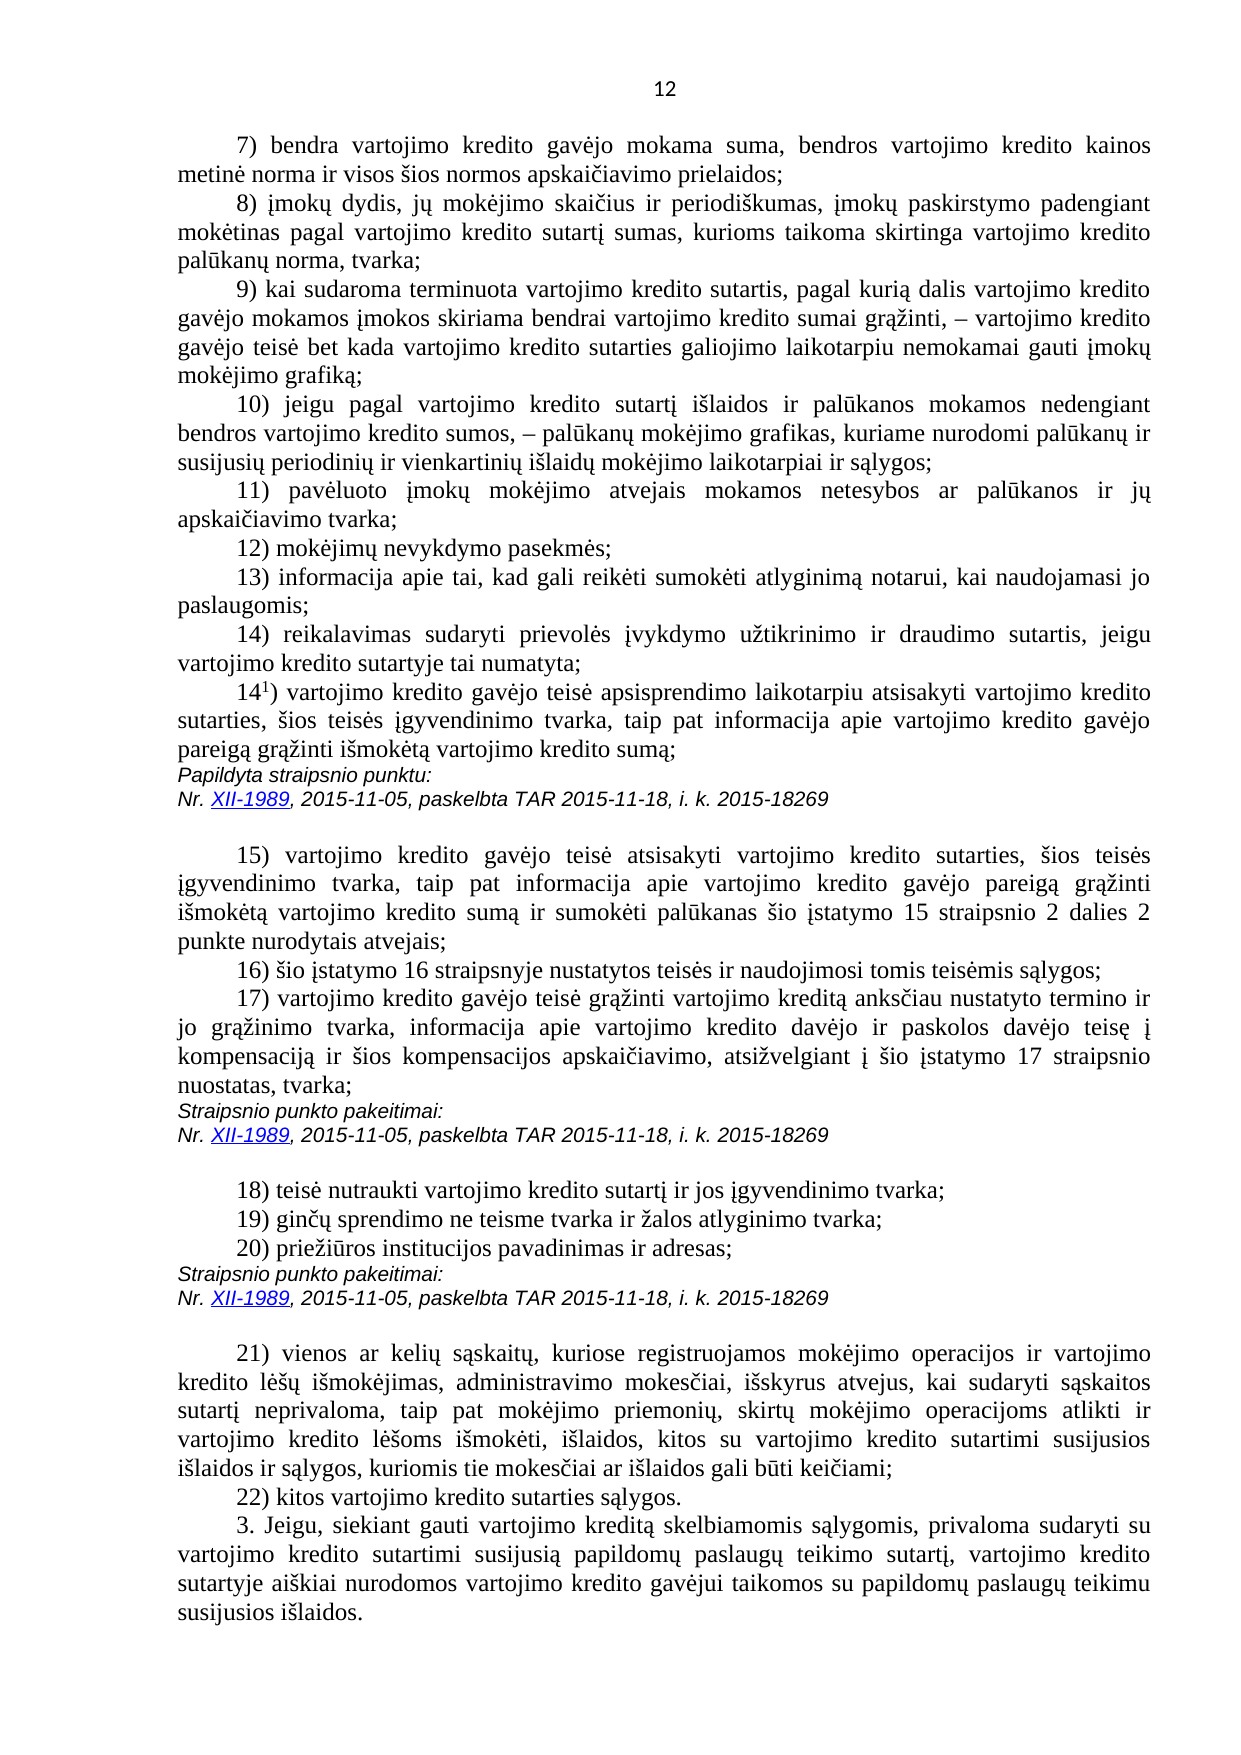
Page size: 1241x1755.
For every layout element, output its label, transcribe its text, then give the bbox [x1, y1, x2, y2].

text Nr. XII-1989, 2015-11-05, paskelbta TAR 2015-11-18, i. k. 2015-18269 [177, 1122, 1152, 1146]
text Straipsnio punkto pakeitimai: [177, 1098, 1152, 1122]
text 11) pavėluoto įmokų mokėjimo atvejais mokamos netesybos ar palūkanos ir jų apskaičiavimo tvarka; [177, 476, 1152, 533]
text 15) vartojimo kredito gavėjo teisė atsisakyti vartojimo kredito sutarties, šios teisės įgyvendinimo tvarka, taip pat informacija apie vartojimo kredito gavėjo pareigą grąžinti išmokėtą vartojimo kredito sumą ir sumokėti palūkanas šio įstatymo 15 straipsnio 2 dalies 2 punkte nurodytais atvejais; [177, 840, 1152, 955]
text Nr. XII-1989, 2015-11-05, paskelbta TAR 2015-11-18, i. k. 2015-18269 [177, 1285, 1152, 1309]
text Nr. XII-1989, 2015-11-05, paskelbta TAR 2015-11-18, i. k. 2015-18269 [177, 787, 1152, 811]
text 18) teisė nutraukti vartojimo kredito sutartį ir jos įgyvendinimo tvarka; [177, 1175, 1152, 1204]
text 8) įmokų dydis, jų mokėjimo skaičius ir periodiškumas, įmokų paskirstymo padengiant mokėtinas pagal vartojimo kredito sutartį sumas, kurioms taikoma skirtinga vartojimo kredito palūkanų norma, tvarka; [177, 188, 1152, 274]
text 16) šio įstatymo 16 straipsnyje nustatytos teisės ir naudojimosi tomis teisėmis sąlygos; [177, 955, 1152, 983]
text 3. Jeigu, siekiant gauti vartojimo kreditą skelbiamomis sąlygomis, privaloma sudaryti su vartojimo kredito sutartimi susijusią papildomų paslaugų teikimo sutartį, vartojimo kredito sutartyje aiškiai nurodomos vartojimo kredito gavėjui taikomos su papildomų paslaugų teikimu susijusios išlaidos. [177, 1511, 1152, 1626]
text 13) informacija apie tai, kad gali reikėti sumokėti atlyginimą notarui, kai naudojamasi jo paslaugomis; [177, 562, 1152, 619]
text 12) mokėjimų nevykdymo pasekmės; [177, 533, 1152, 562]
text 9) kai sudaroma terminuota vartojimo kredito sutartis, pagal kurią dalis vartojimo kredito gavėjo mokamos įmokos skiriama bendrai vartojimo kredito sumai grąžinti, – vartojimo kredito gavėjo teisė bet kada vartojimo kredito sutarties galiojimo laikotarpiu nemokamai gauti įmokų mokėjimo grafiką; [177, 274, 1152, 389]
text 17) vartojimo kredito gavėjo teisė grąžinti vartojimo kreditą anksčiau nustatyto termino ir jo grąžinimo tvarka, informacija apie vartojimo kredito davėjo ir paskolos davėjo teisę į kompensaciją ir šios kompensacijos apskaičiavimo, atsižvelgiant į šio įstatymo 17 straipsnio nuostatas, tvarka; [177, 983, 1152, 1098]
text 10) jeigu pagal vartojimo kredito sutartį išlaidos ir palūkanos mokamos nedengiant bendros vartojimo kredito sumos, – palūkanų mokėjimo grafikas, kuriame nurodomi palūkanų ir susijusių periodinių ir vienkartinių išlaidų mokėjimo laikotarpiai ir sąlygos; [177, 389, 1152, 476]
text 7) bendra vartojimo kredito gavėjo mokama suma, bendros vartojimo kredito kainos metinė norma ir visos šios normos apskaičiavimo prielaidos; [177, 131, 1152, 188]
text Straipsnio punkto pakeitimai: [177, 1261, 1152, 1285]
text 21) vienos ar kelių sąskaitų, kuriose registruojamos mokėjimo operacijos ir vartojimo kredito lėšų išmokėjimas, administravimo mokesčiai, išskyrus atvejus, kai sudaryti sąskaitos sutartį neprivaloma, taip pat mokėjimo priemonių, skirtų mokėjimo operacijoms atlikti ir vartojimo kredito lėšoms išmokėti, išlaidos, kitos su vartojimo kredito sutartimi susijusios išlaidos ir sąlygos, kuriomis tie mokesčiai ar išlaidos gali būti keičiami; [177, 1338, 1152, 1482]
text Papildyta straipsnio punktu: [177, 763, 1152, 787]
text 14) reikalavimas sudaryti prievolės įvykdymo užtikrinimo ir draudimo sutartis, jeigu vartojimo kredito sutartyje tai numatyta; [177, 619, 1152, 677]
text 22) kitos vartojimo kredito sutarties sąlygos. [177, 1482, 1152, 1511]
text 20) priežiūros institucijos pavadinimas ir adresas; [177, 1233, 1152, 1261]
text 141) vartojimo kredito gavėjo teisė apsisprendimo laikotarpiu atsisakyti vartojimo kredito sutarties, šios teisės įgyvendinimo tvarka, taip pat informacija apie vartojimo kredito gavėjo pareigą grąžinti išmokėtą vartojimo kredito sumą; [177, 677, 1152, 763]
text 19) ginčų sprendimo ne teisme tvarka ir žalos atlyginimo tvarka; [177, 1204, 1152, 1233]
